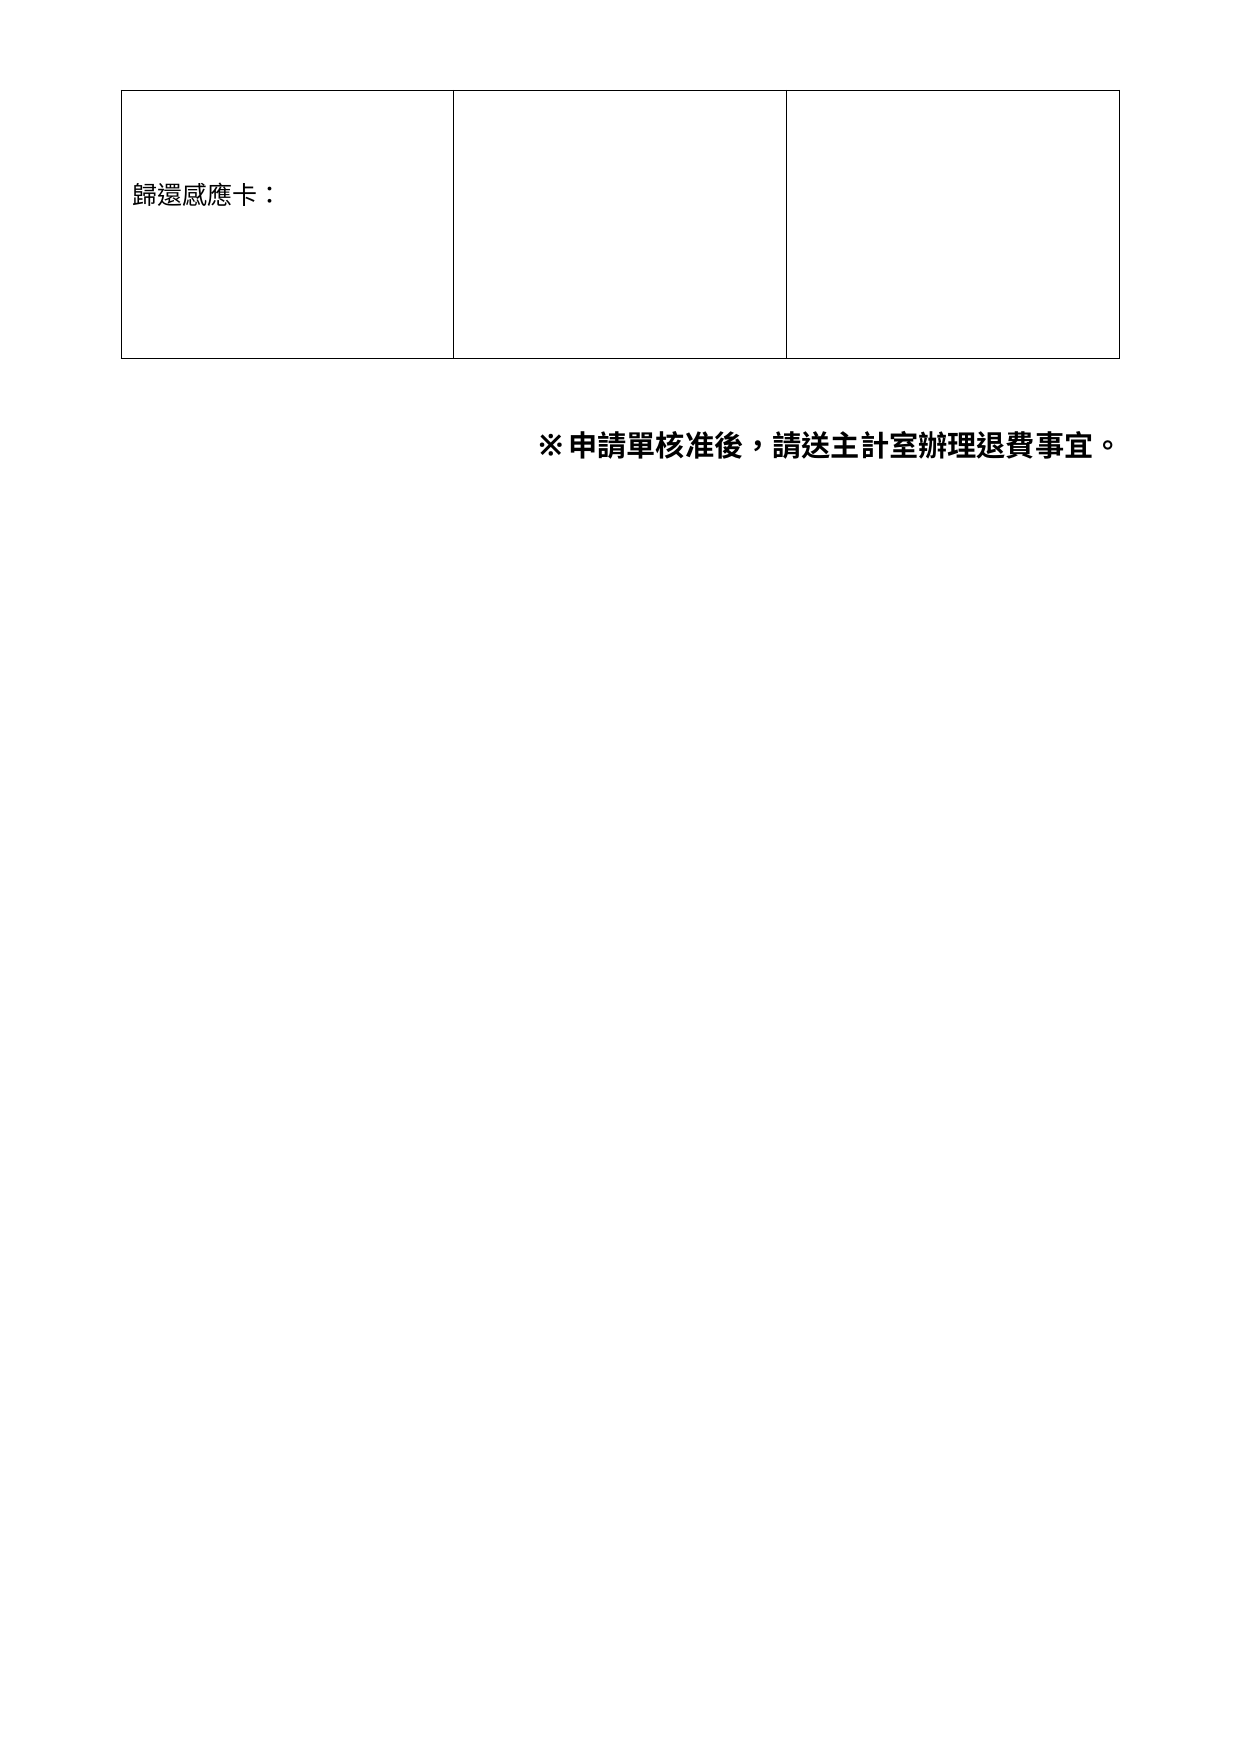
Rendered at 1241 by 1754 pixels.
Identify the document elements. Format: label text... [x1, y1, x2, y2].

table_cell [787, 91, 1119, 358]
table_cell 歸還感應卡： [122, 91, 453, 358]
table_cell [454, 91, 786, 358]
text ※申請單核准後，請送主計室辦理退費事宜。 [118, 402, 1122, 465]
